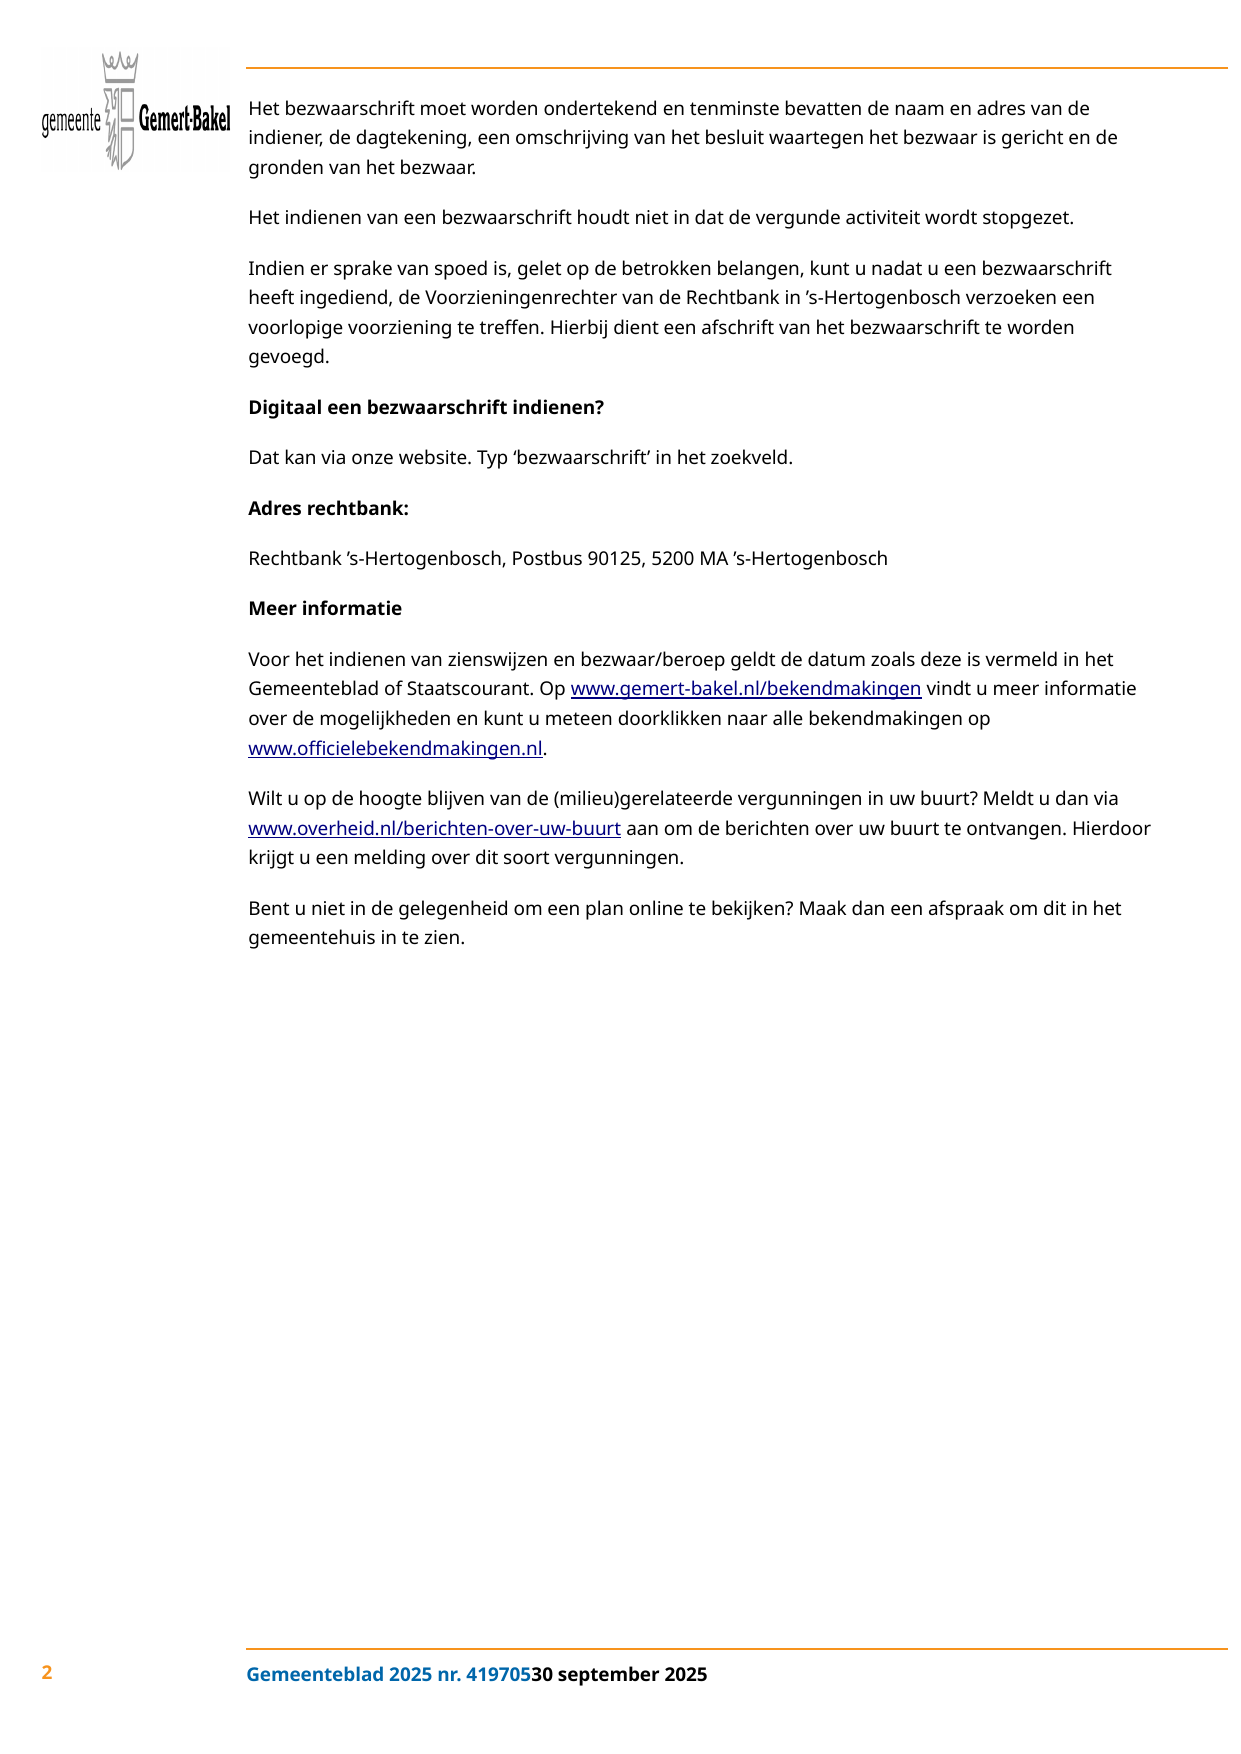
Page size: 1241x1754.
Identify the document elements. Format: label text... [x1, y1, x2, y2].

text Bent u niet in de gelegenheid om een plan online te bekijken? Maak dan een afspraak om dit in het gemeentehuis in te zien. [248, 895, 1152, 950]
text Rechtbank ’s-Hertogenbosch, Postbus 90125, 5200 MA ’s-Hertogenbosch [248, 545, 1152, 571]
text Het bezwaarschrift moet worden ondertekend en tenminste bevatten de naam en adres van de indiener, de dagtekening, een omschrijving van het besluit waartegen het bezwaar is gericht en de gronden van het bezwaar. [248, 95, 1152, 180]
text Het indienen van een bezwaarschrift houdt niet in dat de vergunde activiteit wordt stopgezet. [248, 204, 1152, 230]
text Indien er sprake van spoed is, gelet op de betrokken belangen, kunt u nadat u een bezwaarschrift heeft ingediend, de Voorzieningenrechter van de Rechtbank in ’s-Hertogenbosch verzoeken een voorlopige voorziening te treffen. Hierbij dient een afschrift van het bezwaarschrift te worden gevoegd. [248, 255, 1152, 369]
text Dat kan via onze website. Typ ‘bezwaarschrift’ in het zoekveld. [248, 444, 1152, 470]
text Digitaal een bezwaarschrift indienen? [248, 394, 1152, 420]
picture [41, 47, 231, 172]
text Meer informatie [248, 596, 1152, 621]
text Adres rechtbank: [248, 495, 1152, 521]
text Voor het indienen van zienswijzen en bezwaar/beroep geldt de datum zoals deze is vermeld in het Gemeenteblad of Staatscourant. Op www.gemert-bakel.nl/bekendmakingen vindt u meer informatie over de mogelijkheden en kunt u meteen doorklikken naar alle bekendmakingen op www.officielebekendmakingen.nl. [248, 646, 1152, 761]
text Wilt u op de hoogte blijven van de (milieu)gerelateerde vergunningen in uw buurt? Meldt u dan via www.overheid.nl/berichten-over-uw-buurt aan om de berichten over uw buurt te ontvangen. Hierdoor krijgt u een melding over dit soort vergunningen. [248, 785, 1152, 870]
